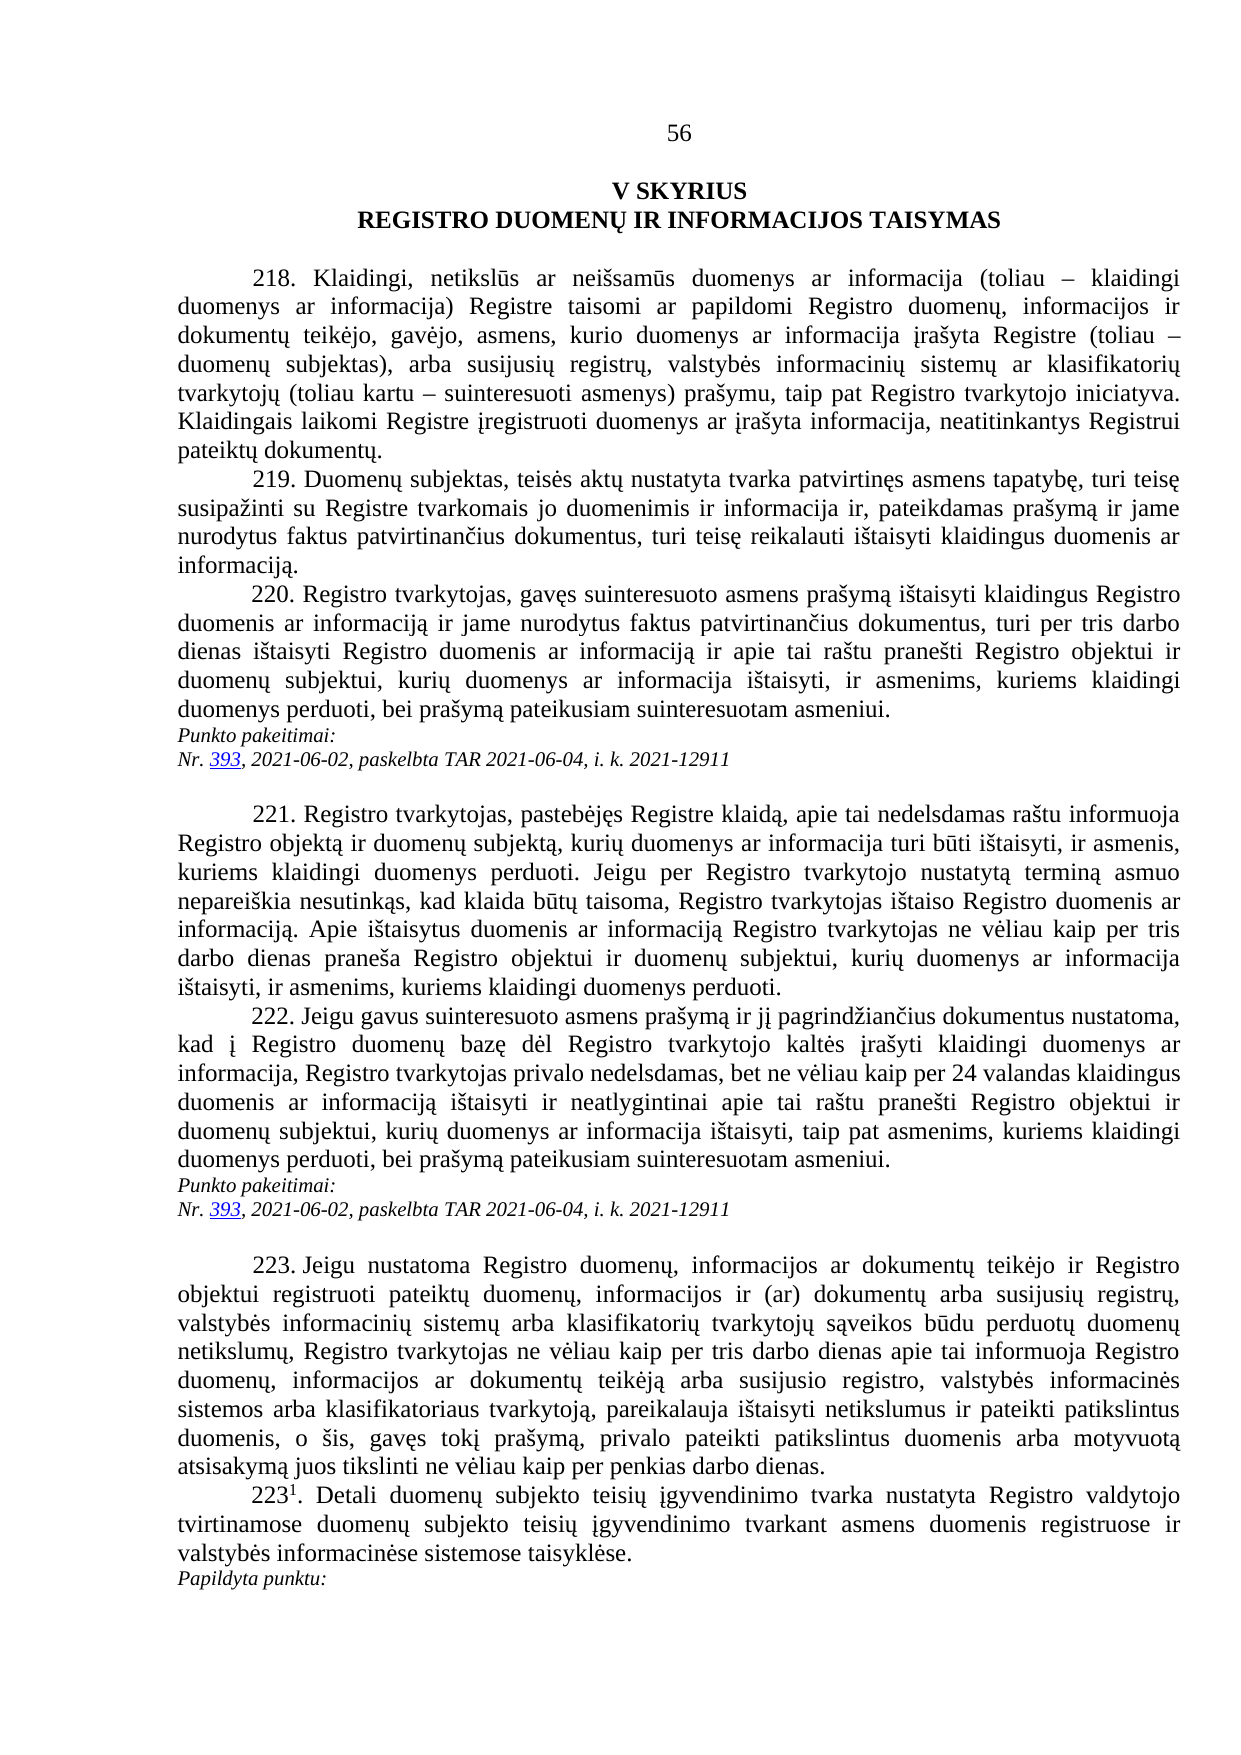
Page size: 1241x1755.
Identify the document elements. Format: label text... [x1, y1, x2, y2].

text V SKYRIUS [177, 176, 1181, 205]
text Punkto pakeitimai: [177, 1173, 1181, 1197]
text Nr. 393, 2021-06-02, paskelbta TAR 2021-06-04, i. k. 2021-12911 [177, 1197, 1181, 1221]
text 2231. Detali duomenų subjekto teisių įgyvendinimo tvarka nustatyta Registro valdytojo tvirtinamose duomenų subjekto teisių įgyvendinimo tvarkant asmens duomenis registruose ir valstybės informacinėse sistemose taisyklėse. [177, 1480, 1181, 1566]
text REGISTRO DUOMENŲ IR INFORMACIJOS TAISYMAS [177, 205, 1181, 234]
text 222. Jeigu gavus suinteresuoto asmens prašymą ir jį pagrindžiančius dokumentus nustatoma, kad į Registro duomenų bazę dėl Registro tvarkytojo kaltės įrašyti klaidingi duomenys ar informacija, Registro tvarkytojas privalo nedelsdamas, bet ne vėliau kaip per 24 valandas klaidingus duomenis ar informaciją ištaisyti ir neatlygintinai apie tai raštu pranešti Registro objektui ir duomenų subjektui, kurių duomenys ar informacija ištaisyti, taip pat asmenims, kuriems klaidingi duomenys perduoti, bei prašymą pateikusiam suinteresuotam asmeniui. [177, 1001, 1181, 1173]
text 219. Duomenų subjektas, teisės aktų nustatyta tvarka patvirtinęs asmens tapatybę, turi teisę susipažinti su Registre tvarkomais jo duomenimis ir informacija ir, pateikdamas prašymą ir jame nurodytus faktus patvirtinančius dokumentus, turi teisę reikalauti ištaisyti klaidingus duomenis ar informaciją. [177, 464, 1181, 579]
text 220. Registro tvarkytojas, gavęs suinteresuoto asmens prašymą ištaisyti klaidingus Registro duomenis ar informaciją ir jame nurodytus faktus patvirtinančius dokumentus, turi per tris darbo dienas ištaisyti Registro duomenis ar informaciją ir apie tai raštu pranešti Registro objektui ir duomenų subjektui, kurių duomenys ar informacija ištaisyti, ir asmenims, kuriems klaidingi duomenys perduoti, bei prašymą pateikusiam suinteresuotam asmeniui. [177, 579, 1181, 723]
text 223. Jeigu nustatoma Registro duomenų, informacijos ar dokumentų teikėjo ir Registro objektui registruoti pateiktų duomenų, informacijos ir (ar) dokumentų arba susijusių registrų, valstybės informacinių sistemų arba klasifikatorių tvarkytojų sąveikos būdu perduotų duomenų netikslumų, Registro tvarkytojas ne vėliau kaip per tris darbo dienas apie tai informuoja Registro duomenų, informacijos ar dokumentų teikėją arba susijusio registro, valstybės informacinės sistemos arba klasifikatoriaus tvarkytoją, pareikalauja ištaisyti netikslumus ir pateikti patikslintus duomenis, o šis, gavęs tokį prašymą, privalo pateikti patikslintus duomenis arba motyvuotą atsisakymą juos tikslinti ne vėliau kaip per penkias darbo dienas. [177, 1250, 1181, 1480]
text 221. Registro tvarkytojas, pastebėjęs Registre klaidą, apie tai nedelsdamas raštu informuoja Registro objektą ir duomenų subjektą, kurių duomenys ar informacija turi būti ištaisyti, ir asmenis, kuriems klaidingi duomenys perduoti. Jeigu per Registro tvarkytojo nustatytą terminą asmuo nepareiškia nesutinkąs, kad klaida būtų taisoma, Registro tvarkytojas ištaiso Registro duomenis ar informaciją. Apie ištaisytus duomenis ar informaciją Registro tvarkytojas ne vėliau kaip per tris darbo dienas praneša Registro objektui ir duomenų subjektui, kurių duomenys ar informacija ištaisyti, ir asmenims, kuriems klaidingi duomenys perduoti. [177, 799, 1181, 1001]
text Nr. 393, 2021-06-02, paskelbta TAR 2021-06-04, i. k. 2021-12911 [177, 747, 1181, 771]
text Punkto pakeitimai: [177, 723, 1181, 747]
text Papildyta punktu: [177, 1566, 1181, 1590]
text 218. Klaidingi, netikslūs ar neišsamūs duomenys ar informacija (toliau – klaidingi duomenys ar informacija) Registre taisomi ar papildomi Registro duomenų, informacijos ir dokumentų teikėjo, gavėjo, asmens, kurio duomenys ar informacija įrašyta Registre (toliau – duomenų subjektas), arba susijusių registrų, valstybės informacinių sistemų ar klasifikatorių tvarkytojų (toliau kartu – suinteresuoti asmenys) prašymu, taip pat Registro tvarkytojo iniciatyva. Klaidingais laikomi Registre įregistruoti duomenys ar įrašyta informacija, neatitinkantys Registrui pateiktų dokumentų. [177, 263, 1181, 464]
